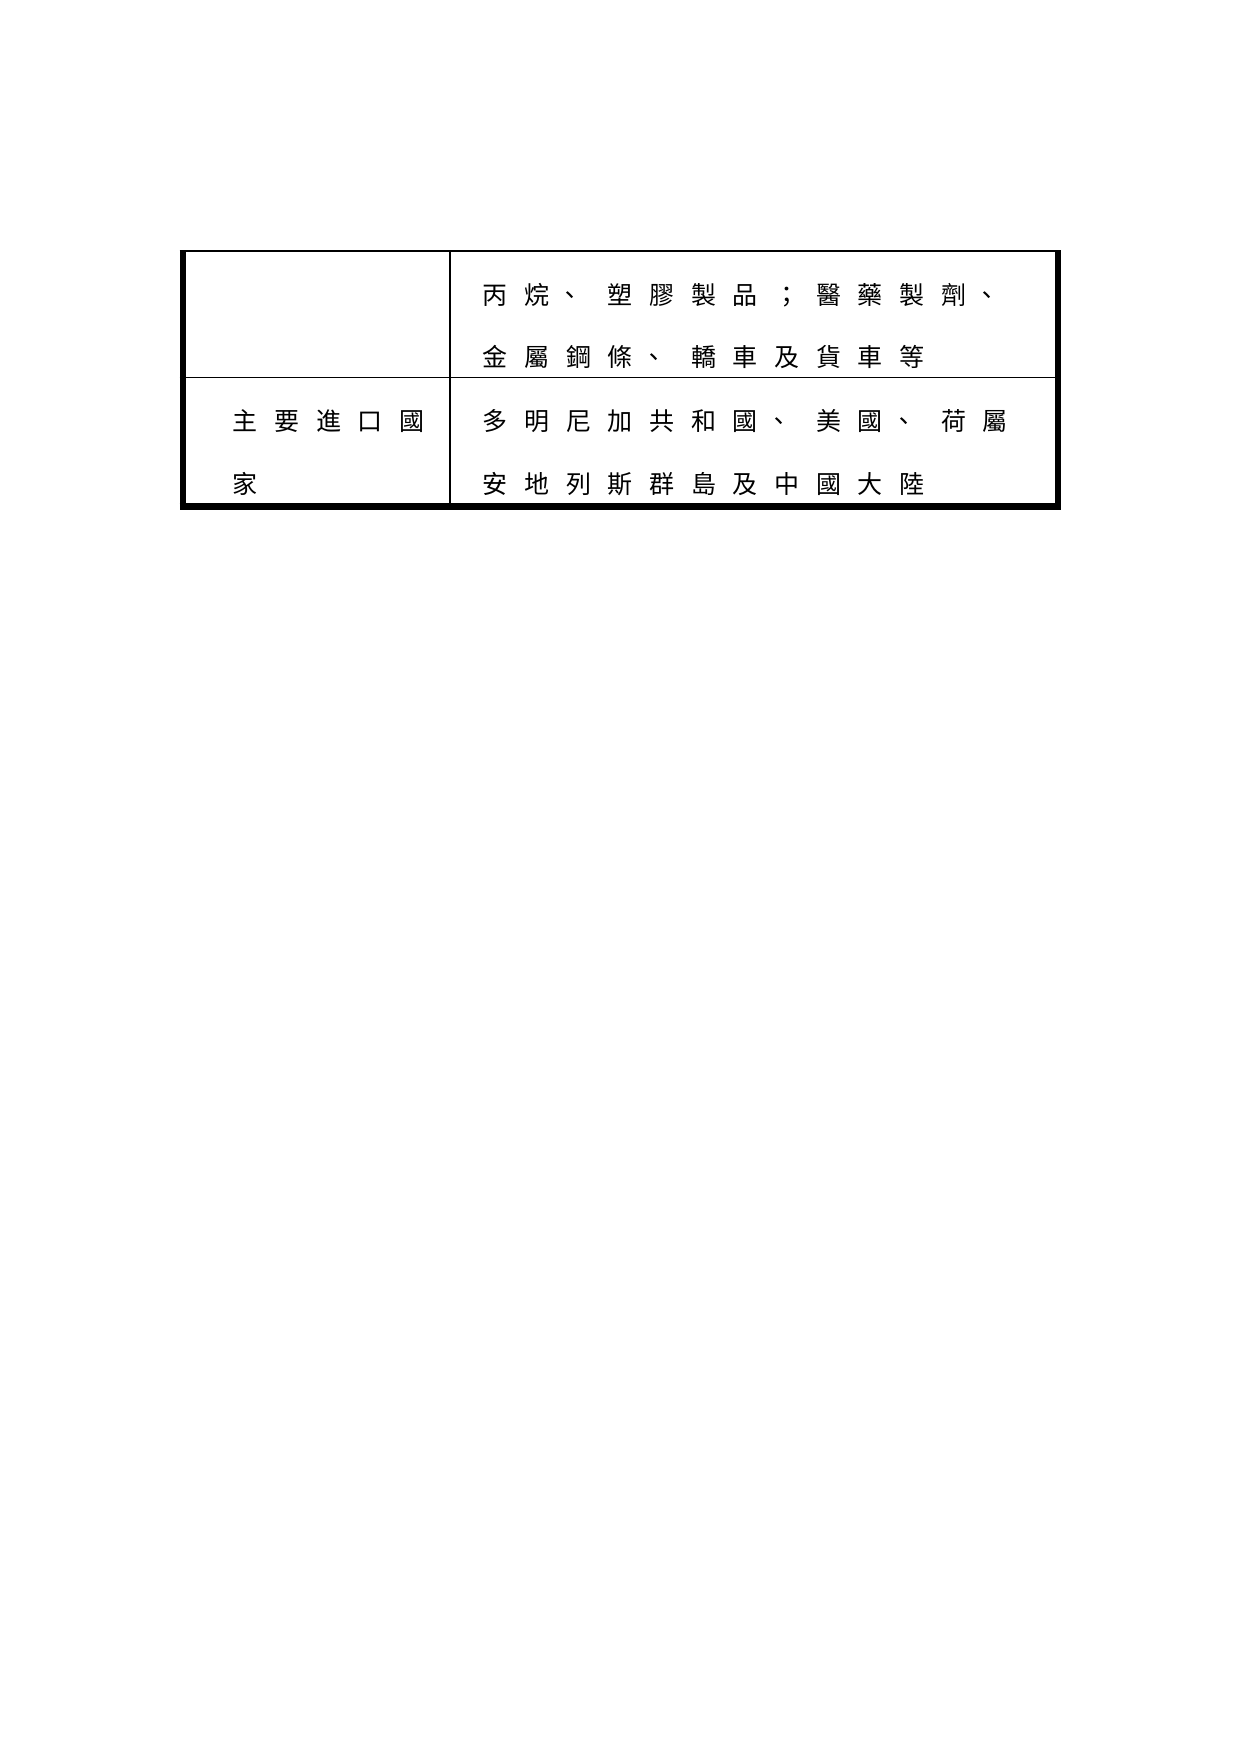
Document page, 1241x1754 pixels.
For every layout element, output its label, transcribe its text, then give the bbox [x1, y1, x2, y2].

table_cell [186, 252, 449, 377]
table_cell 多明尼加共和國、美國、荷屬安地列斯群島及中國大陸 [451, 378, 1055, 503]
table_cell 丙烷、塑膠製品；醫藥製劑、金屬鋼條、轎車及貨車等 [451, 252, 1055, 377]
table_cell 主要進口國家 [186, 378, 449, 503]
